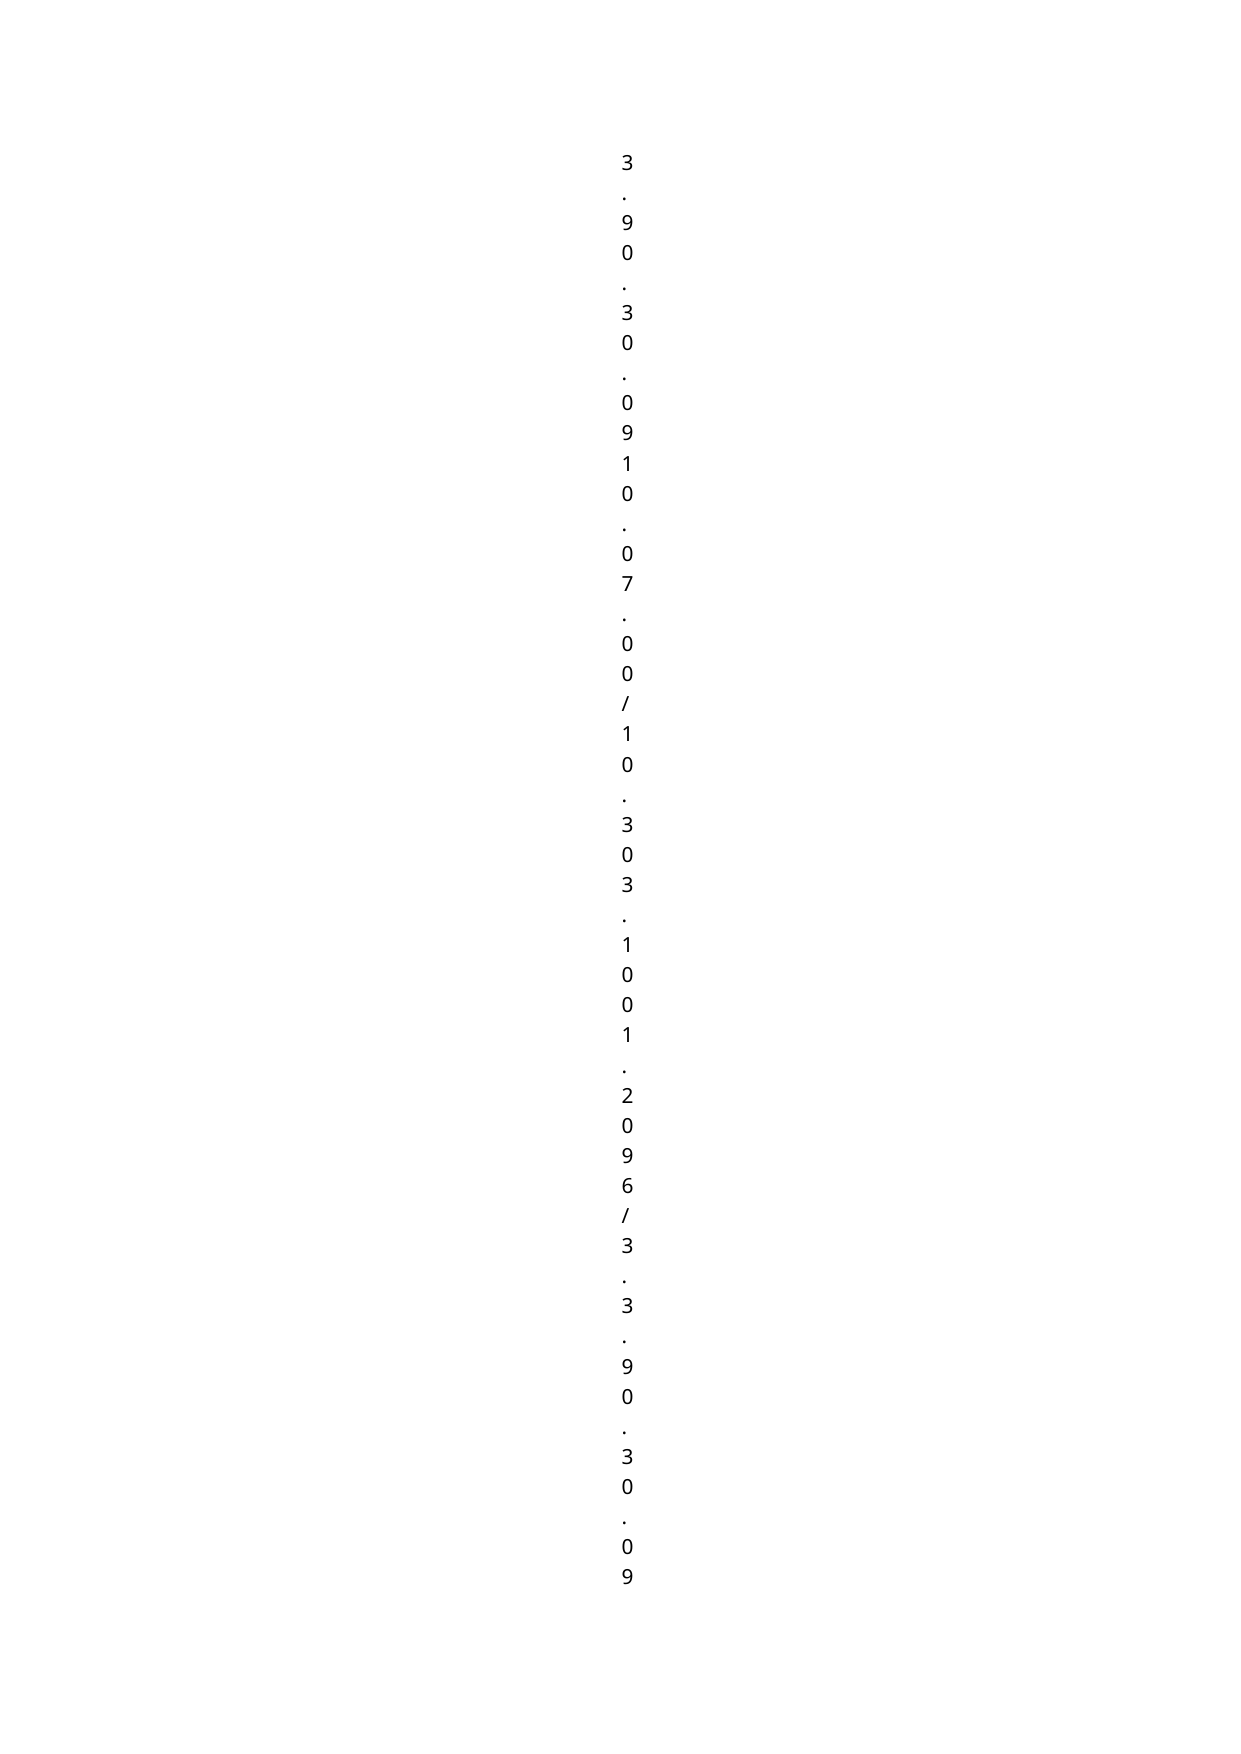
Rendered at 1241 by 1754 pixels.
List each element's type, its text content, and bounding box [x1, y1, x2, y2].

table_cell 3.90.30.09 10.07.00/10.303.1001.2096/3.3.90.30.09 [614, 148, 633, 1592]
table_cell DOTAÇÃO: [607, 148, 614, 1592]
